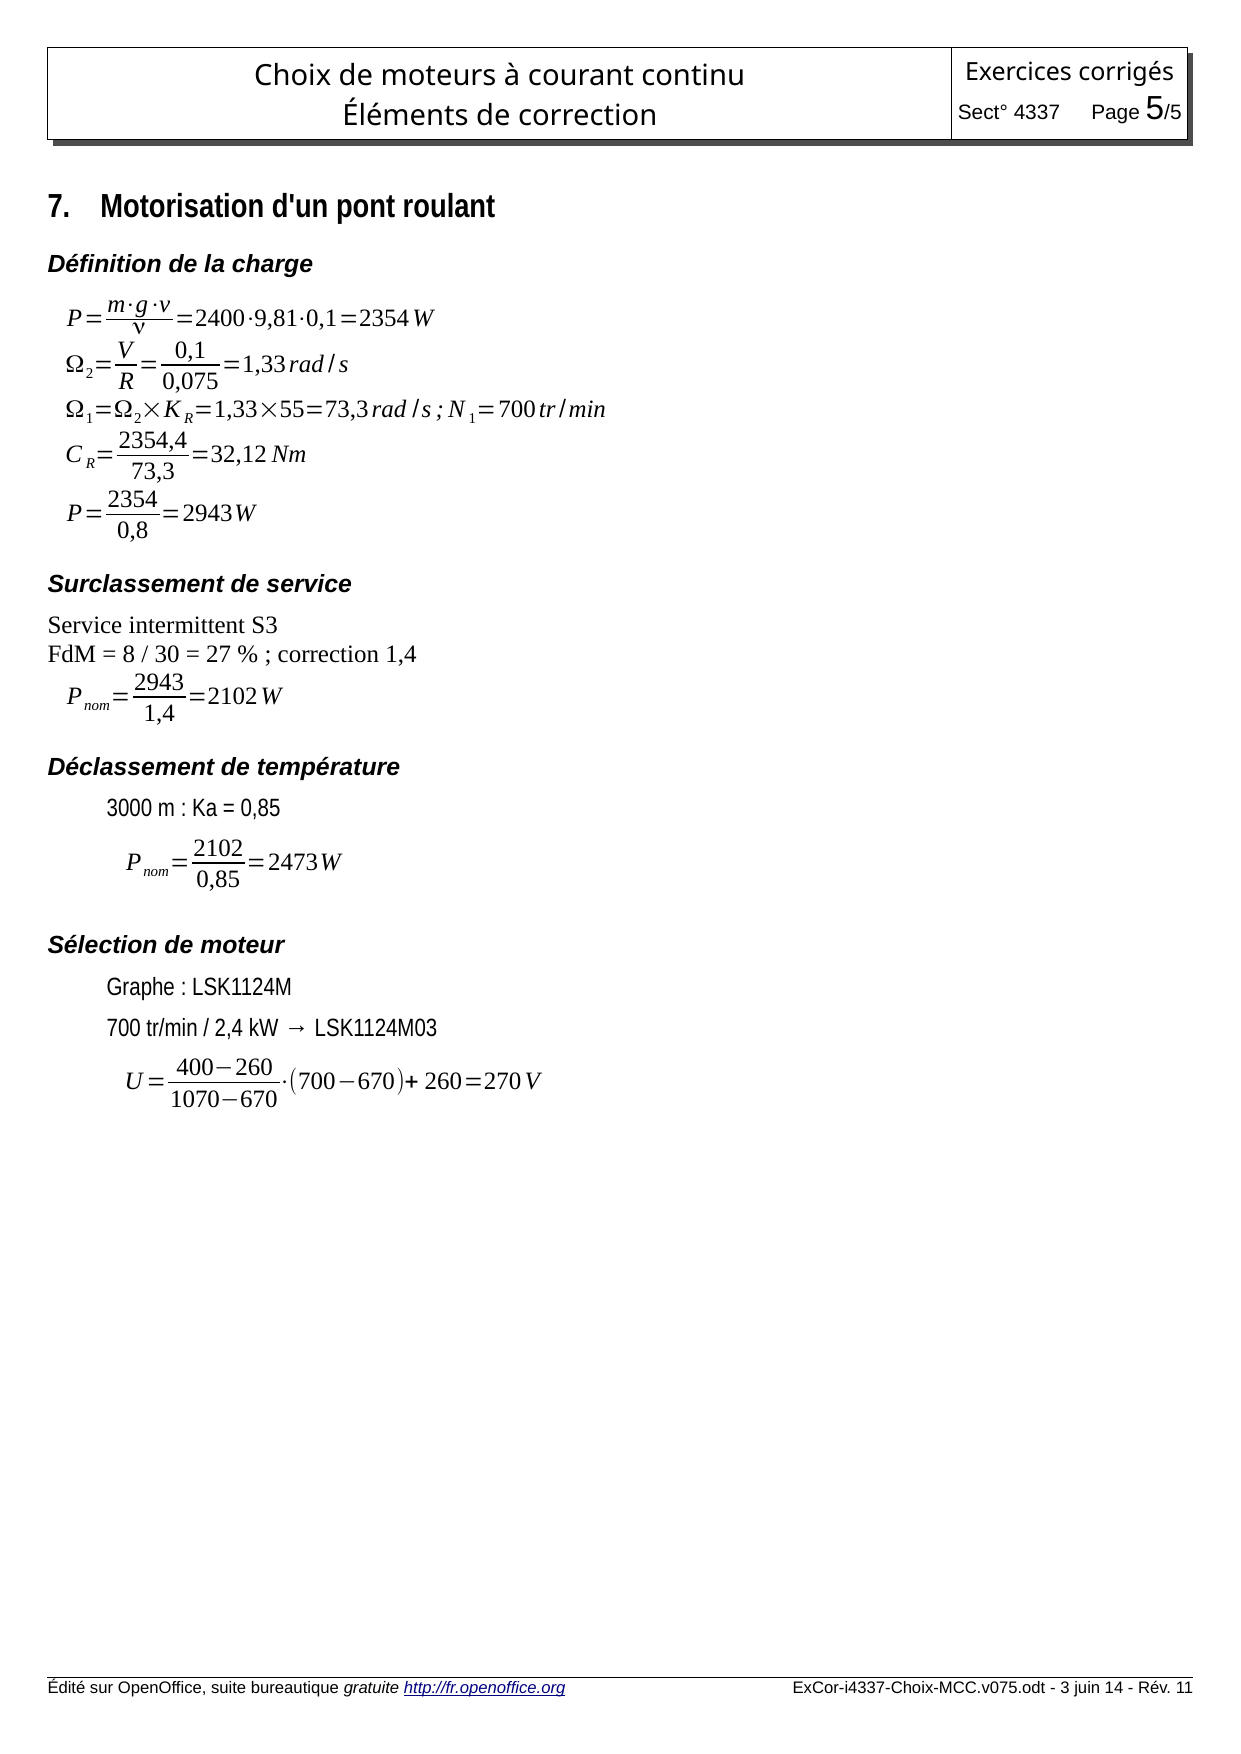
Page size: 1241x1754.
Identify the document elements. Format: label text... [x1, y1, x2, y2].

text 700 tr/min / 2,4 kW → LSK1124M03 [47, 1013, 1193, 1041]
text 3000 m : Ka = 0,85 [47, 793, 1193, 822]
subtitle Définition de la charge [47, 249, 1193, 278]
text Graphe : LSK1124M [47, 972, 1193, 1000]
subtitle Motorisation d'un pont roulant [47, 186, 1193, 224]
text FdM = 8 / 30 = 27 % ; correction 1,4 [47, 639, 1193, 668]
subtitle Déclassement de température [47, 752, 1193, 781]
subtitle Sélection de moteur [47, 931, 1193, 959]
subtitle Surclassement de service [47, 569, 1193, 598]
text Service intermittent S3 [47, 611, 1193, 639]
